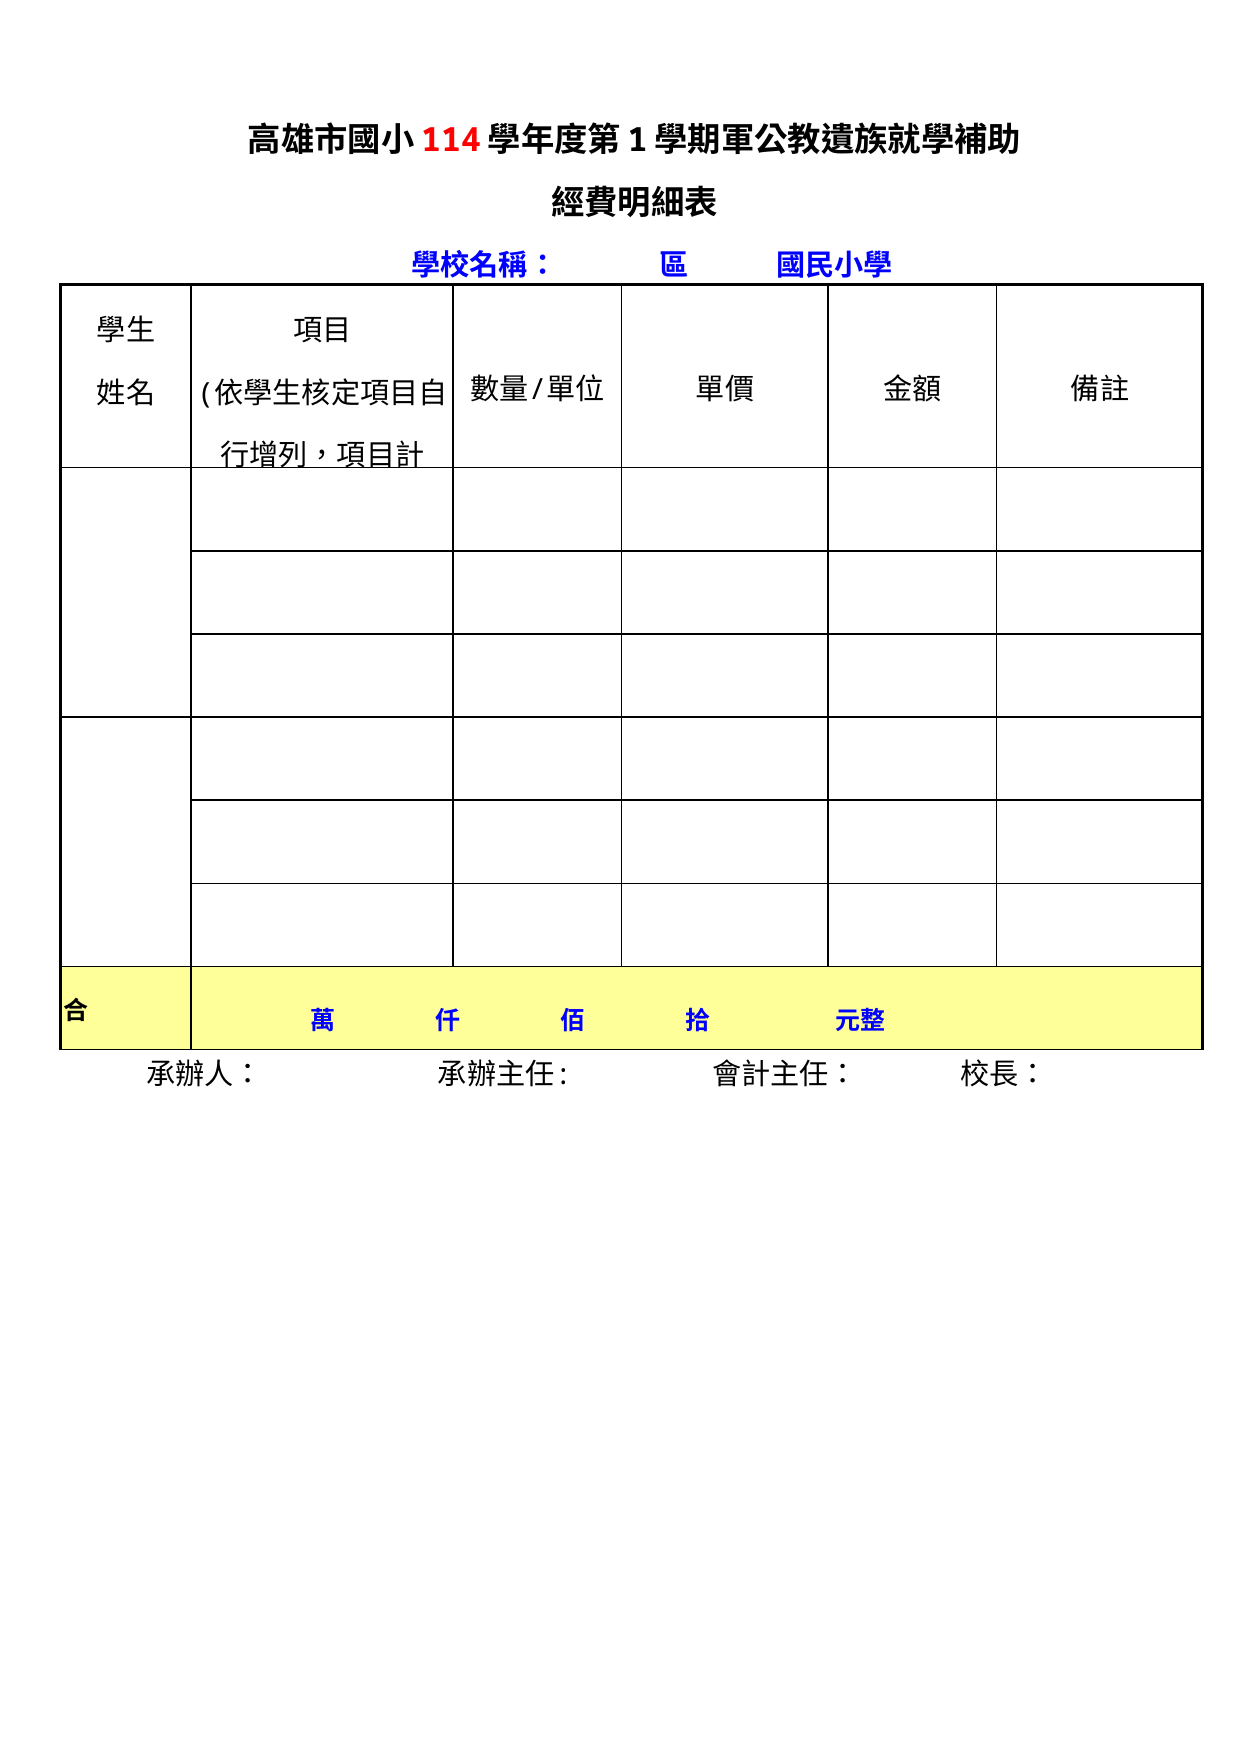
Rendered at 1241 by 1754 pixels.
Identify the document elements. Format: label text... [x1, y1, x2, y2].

table_cell [997, 468, 1201, 550]
table_cell [829, 552, 996, 633]
table_header 學生 姓名 [62, 286, 190, 467]
table_cell [454, 468, 621, 550]
table_cell [192, 635, 452, 716]
table_cell [997, 635, 1201, 716]
table_header 項目 (依學生核定項目自行增列，項目計有：就學優待金、家長會費、助學金) [192, 286, 452, 467]
table_cell [622, 552, 827, 633]
table_cell [622, 718, 827, 799]
table_cell [997, 718, 1201, 799]
table_cell [997, 552, 1201, 633]
table_cell [622, 468, 827, 550]
text 高雄市國小114學年度第1學期軍公教遺族就學補助 [131, 96, 1137, 158]
table_cell [454, 718, 621, 799]
table_cell [454, 552, 621, 633]
table_cell [622, 884, 827, 966]
table_cell [622, 635, 827, 716]
table_cell [62, 718, 190, 966]
table_cell 萬 仟 佰 拾 元整 [192, 967, 1201, 1049]
table_header 金額 [829, 286, 996, 467]
table_header 數量/單位 [454, 286, 621, 467]
table_cell [997, 801, 1201, 882]
table_cell [192, 552, 452, 633]
text 學校名稱： 區 國民小學 [131, 221, 1137, 283]
table_cell [829, 718, 996, 799]
table_cell [192, 718, 452, 799]
table_cell [454, 884, 621, 966]
table_cell [454, 801, 621, 882]
table_cell [829, 801, 996, 882]
table_cell [454, 635, 621, 716]
table_cell [192, 884, 452, 966]
table_header 單價 [622, 286, 827, 467]
text 承辦人： 承辦主任: 會計主任： 校長： [56, 1050, 1137, 1093]
table_cell [192, 468, 452, 550]
table_cell [997, 884, 1201, 966]
table_cell [829, 635, 996, 716]
table_cell [829, 468, 996, 550]
table_cell [829, 884, 996, 966]
text 經費明細表 [131, 158, 1137, 221]
table_header 備註 [997, 286, 1201, 467]
table_cell [192, 801, 452, 882]
table_cell 合計 [62, 967, 190, 1049]
table_cell [622, 801, 827, 882]
table_cell [62, 468, 190, 716]
